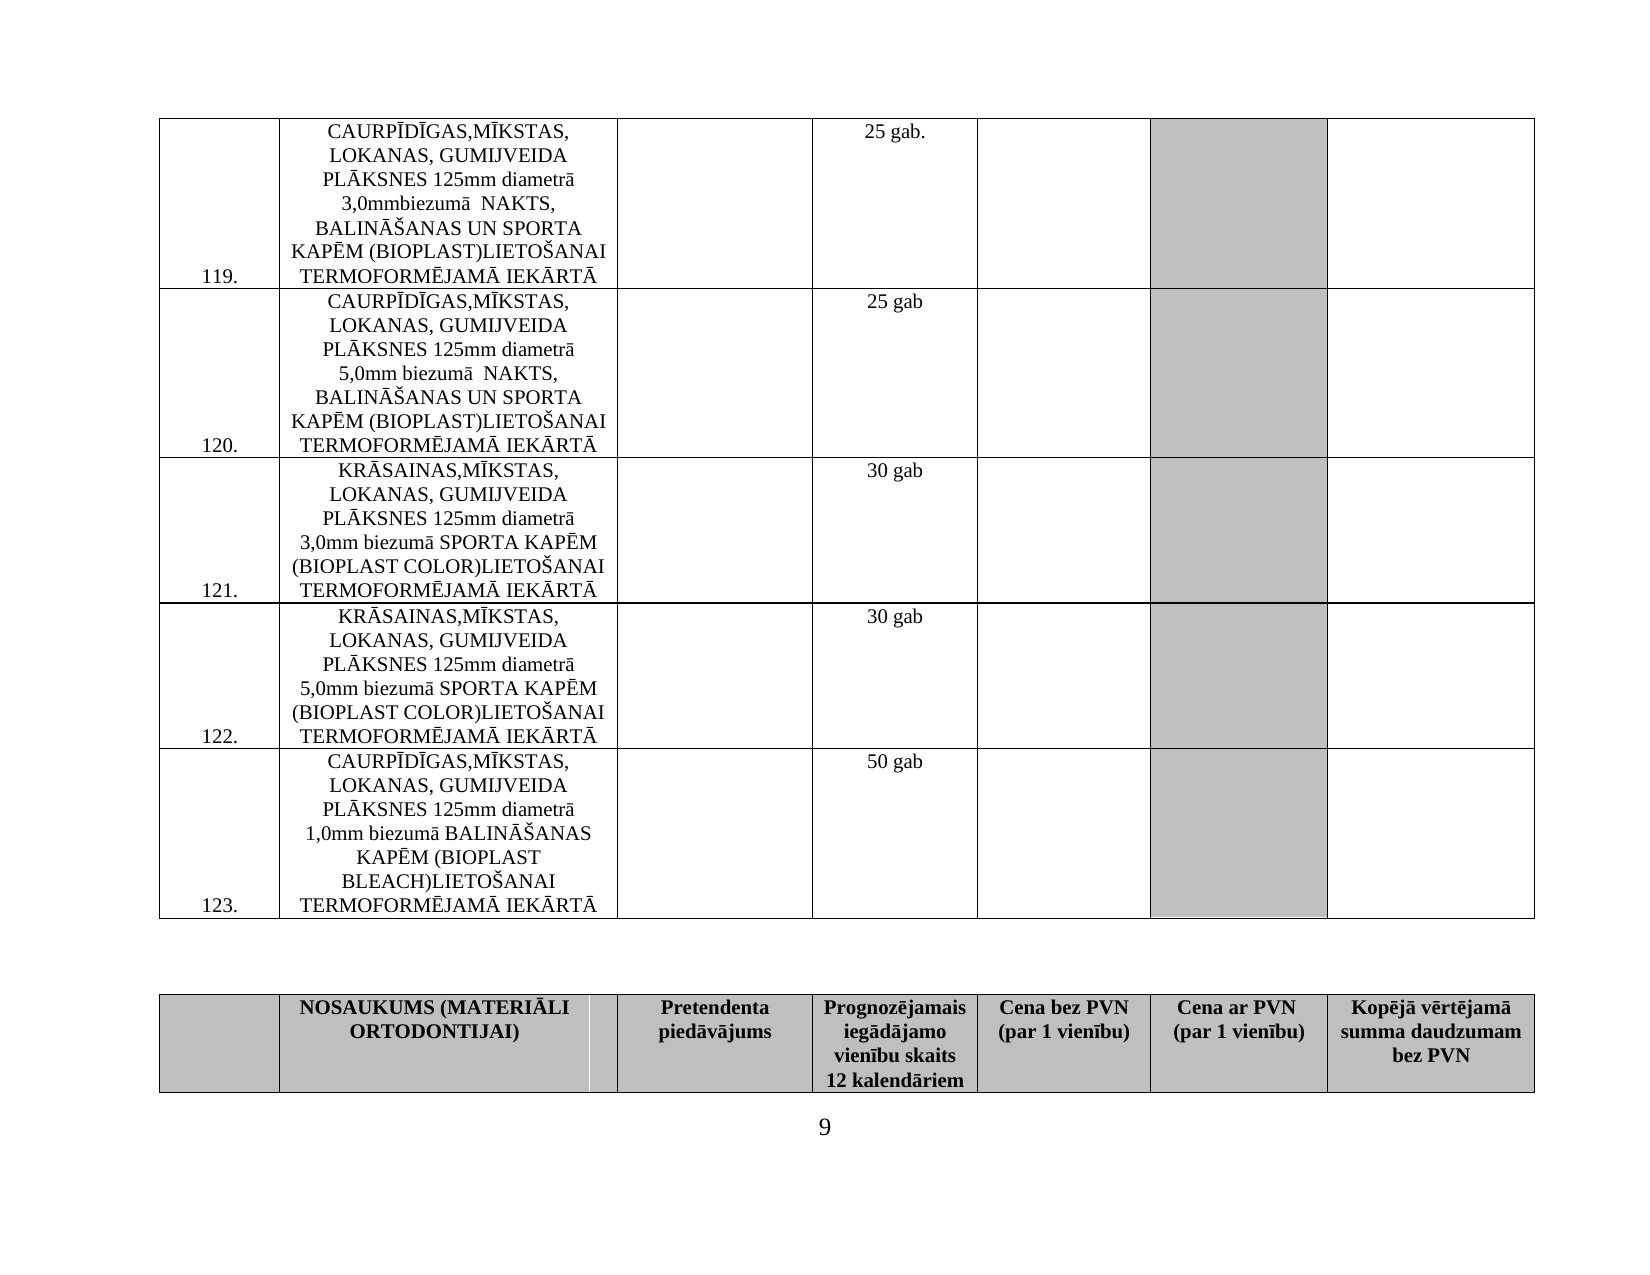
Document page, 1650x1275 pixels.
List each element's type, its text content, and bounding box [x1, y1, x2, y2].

table_cell 30 gab [813, 458, 977, 602]
table_cell Kopējā vērtējamā summa daudzumam bez PVN [1328, 995, 1534, 1092]
table_cell [1151, 919, 1328, 967]
table_cell [1151, 458, 1327, 602]
table_cell NOSAUKUMS (MATERIĀLI ORTODONTIJAI) [280, 995, 589, 1092]
table_cell KRĀSAINAS,MĪKSTAS, LOKANAS, GUMIJVEIDA PLĀKSNES 125mm diametrā 3,0mm biezumā SPORTA KAPĒM (BIOPLAST COLOR)LIETOŠANAI TERMOFORMĒJAMĀ IEKĀRTĀ [280, 458, 617, 602]
table_cell [618, 289, 812, 457]
table_cell [279, 919, 589, 967]
table_cell [978, 289, 1150, 457]
table_cell [618, 967, 812, 994]
table_cell [978, 119, 1150, 288]
table_cell [1328, 289, 1534, 457]
table_cell [160, 967, 279, 994]
table_cell [1151, 119, 1327, 288]
table_cell [978, 749, 1150, 917]
table_cell [813, 919, 977, 967]
table_cell [978, 919, 1151, 967]
table_cell [618, 604, 812, 748]
table_cell [1151, 749, 1327, 917]
table_cell 30 gab [813, 604, 977, 748]
table_cell 122. [160, 604, 279, 748]
table_cell CAURPĪDĪGAS,MĪKSTAS, LOKANAS, GUMIJVEIDA PLĀKSNES 125mm diametrā 5,0mm biezumā NAKTS, BALINĀŠANAS UN SPORTA KAPĒM (BIOPLAST)LIETOŠANAI TERMOFORMĒJAMĀ IEKĀRTĀ [280, 289, 617, 457]
table_cell [978, 967, 1151, 994]
table_cell 119. [160, 119, 279, 288]
table_cell 25 gab. [813, 119, 977, 288]
table_cell Cena ar PVN (par 1 vienību) [1151, 995, 1327, 1092]
table_cell [1328, 458, 1534, 602]
table_cell CAURPĪDĪGAS,MĪKSTAS, LOKANAS, GUMIJVEIDA PLĀKSNES 125mm diametrā 1,0mm biezumā BALINĀŠANAS KAPĒM (BIOPLAST BLEACH)LIETOŠANAI TERMOFORMĒJAMĀ IEKĀRTĀ [280, 749, 617, 917]
table_cell [1328, 967, 1534, 994]
table_cell [618, 749, 812, 917]
table_cell [590, 919, 617, 967]
table_cell [1151, 967, 1328, 994]
table_cell [279, 967, 617, 994]
table_cell [978, 604, 1150, 748]
table_cell 120. [160, 289, 279, 457]
table_cell [1151, 604, 1327, 748]
table_cell 50 gab [813, 749, 977, 917]
table_cell [160, 919, 279, 967]
table_cell KRĀSAINAS,MĪKSTAS, LOKANAS, GUMIJVEIDA PLĀKSNES 125mm diametrā 5,0mm biezumā SPORTA KAPĒM (BIOPLAST COLOR)LIETOŠANAI TERMOFORMĒJAMĀ IEKĀRTĀ [280, 604, 617, 748]
table_cell [1328, 919, 1534, 967]
table_cell [813, 967, 977, 994]
table_cell 121. [160, 458, 279, 602]
table_cell [160, 995, 279, 1092]
table_cell [618, 119, 812, 288]
table_cell CAURPĪDĪGAS,MĪKSTAS, LOKANAS, GUMIJVEIDA PLĀKSNES 125mm diametrā 3,0mmbiezumā NAKTS, BALINĀŠANAS UN SPORTA KAPĒM (BIOPLAST)LIETOŠANAI TERMOFORMĒJAMĀ IEKĀRTĀ [280, 119, 617, 288]
table_cell [1328, 119, 1534, 288]
table_cell 123. [160, 749, 279, 917]
table_cell [1328, 604, 1534, 748]
table_cell Pretendenta piedāvājums [618, 995, 812, 1092]
table_cell [618, 919, 812, 967]
table_cell [1328, 749, 1534, 917]
table_cell [590, 995, 617, 1092]
table_cell Cena bez PVN (par 1 vienību) [978, 995, 1150, 1092]
table_cell [978, 458, 1150, 602]
table_cell Prognozējamais iegādājamo vienību skaits 12 kalendāriem [813, 995, 977, 1092]
table_cell 25 gab [813, 289, 977, 457]
table_cell [618, 458, 812, 602]
table_cell [1151, 289, 1327, 457]
